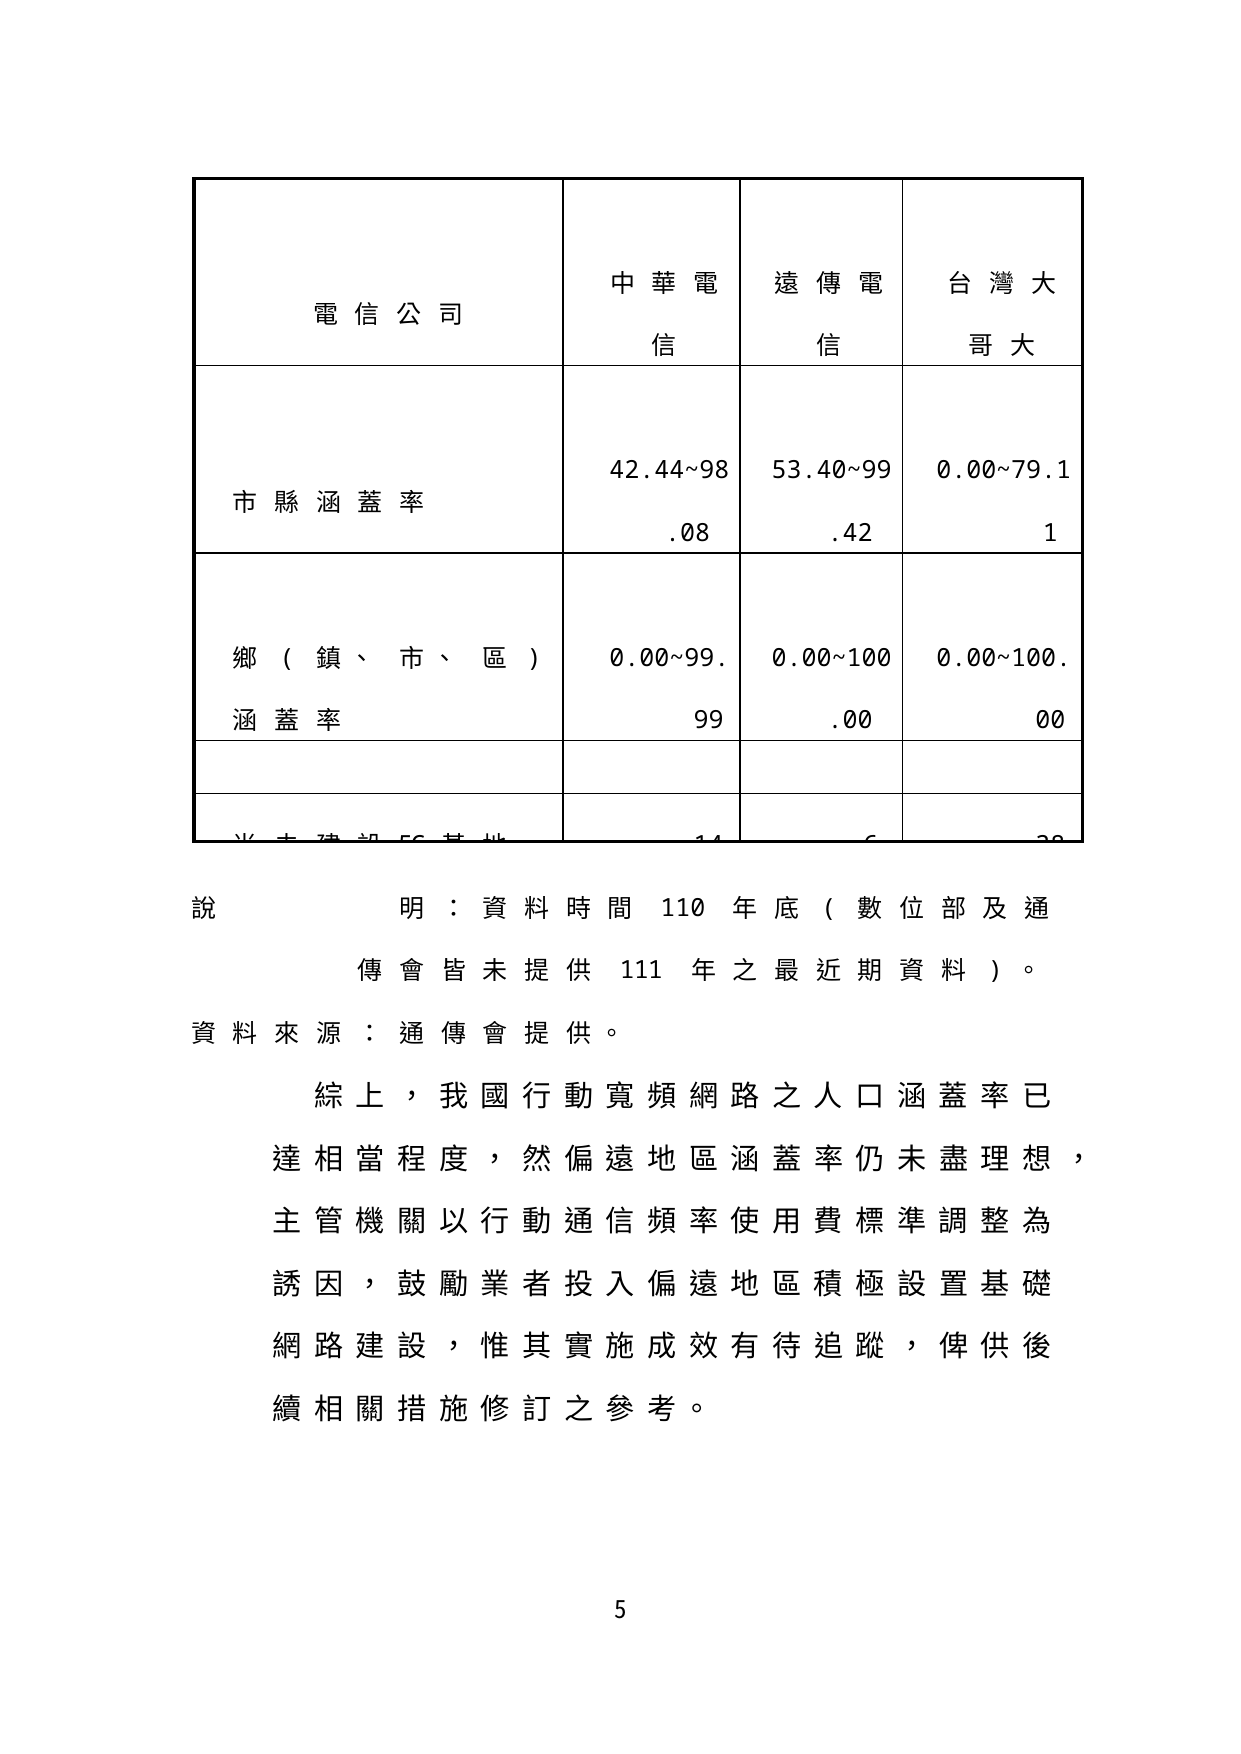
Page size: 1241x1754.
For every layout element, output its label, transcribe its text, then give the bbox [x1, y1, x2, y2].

text 綜上，我國行動寬頻網路之人口涵蓋率已達相當程度，然偏遠地區涵蓋率仍未盡理想，主管機關以行動通信頻率使用費標準調整為誘因，鼓勵業者投入偏遠地區積極設置基礎網路建設，惟其實施成效有待追蹤，俾供後續相關措施修訂之參考。 [242, 1052, 1058, 1427]
table_header 台灣大哥大 [903, 180, 1081, 365]
table_cell 0.00~100.00 [741, 554, 902, 740]
text 說 明：資料時間110年底(數位部及通傳會皆未提供111年之最近期資料)。 [183, 865, 1058, 990]
table_cell 0.00~79.11 [903, 366, 1081, 552]
table_cell 275 [903, 741, 1081, 793]
table_cell 53.40~99.42 [741, 366, 902, 552]
table_cell 0.00~99.99 [564, 554, 739, 740]
text 資料來源：通傳會提供。 [183, 990, 1058, 1052]
table_cell 145 [564, 741, 739, 793]
table_header 遠傳電信 [741, 180, 902, 365]
table_cell 涵蓋率低於50%之鄉(鎮、市、區) [196, 741, 562, 793]
table_cell 0.00~100.00 [903, 554, 1081, 740]
table_cell 市縣涵蓋率 [196, 366, 562, 552]
table_header 中華電信 [564, 180, 739, 365]
table_cell 鄉(鎮、市、區)涵蓋率 [196, 554, 562, 740]
table_cell 38 [903, 794, 1081, 839]
table_cell 14 [564, 794, 739, 839]
table_header 電信公司 [196, 180, 562, 365]
table_cell 6 [741, 794, 902, 839]
table_cell 尚未建設5G基地臺之鄉(鎮、市、區) [196, 794, 562, 839]
table_cell 80 [741, 741, 902, 793]
table_cell 42.44~98.08 [564, 366, 739, 552]
